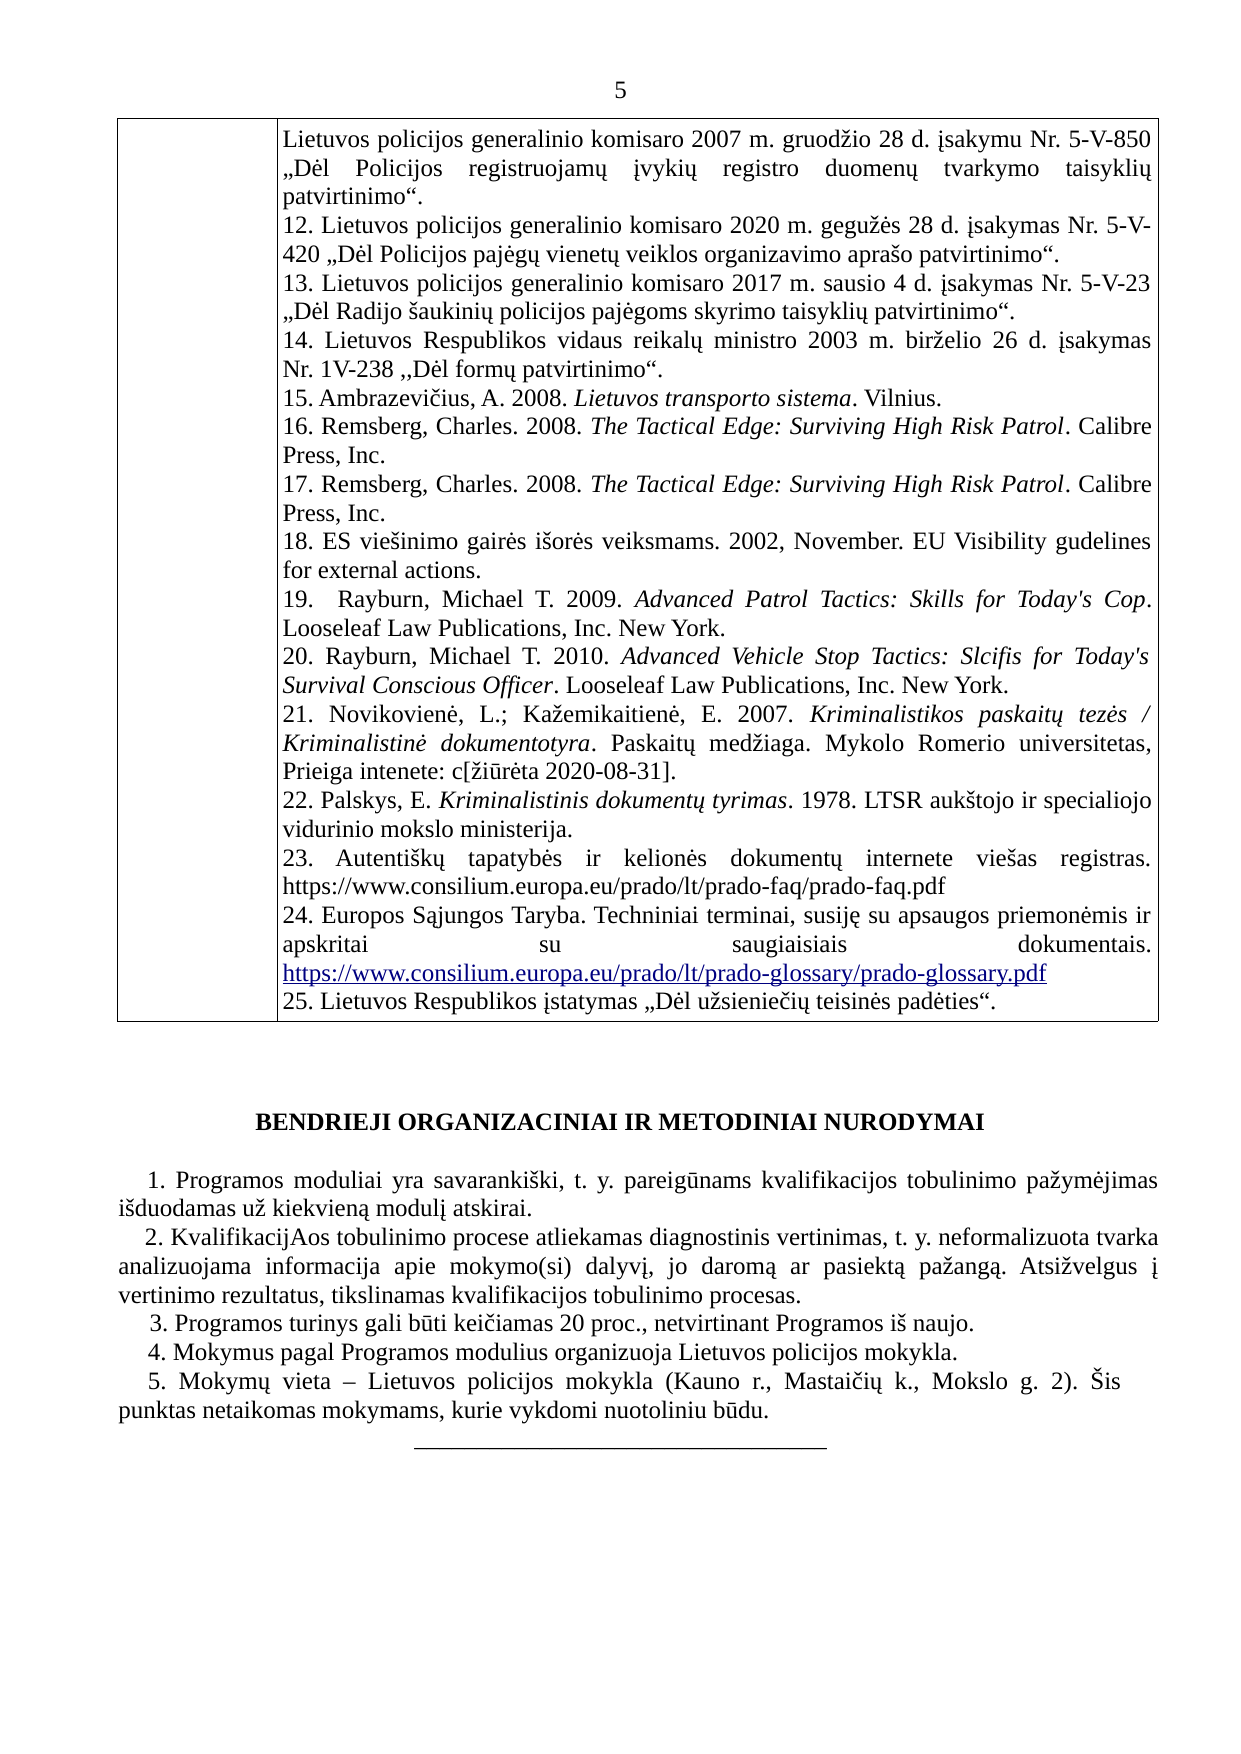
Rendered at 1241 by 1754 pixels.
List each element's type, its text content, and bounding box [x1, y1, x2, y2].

table_cell Lietuvos policijos generalinio komisaro 2007 m. gruodžio 28 d. įsakymu Nr. 5-V-850 „Dėl Policijos registruojamų įvykių registro duomenų tvarkymo taisyklių patvirtinimo“. 12. Lietuvos policijos generalinio komisaro 2020 m. gegužės 28 d. įsakymas Nr. 5-V-420 „Dėl Policijos pajėgų vienetų veiklos organizavimo aprašo patvirtinimo“. 13. Lietuvos policijos generalinio komisaro 2017 m. sausio 4 d. įsakymas Nr. 5-V-23 „Dėl Radijo šaukinių policijos pajėgoms skyrimo taisyklių patvirtinimo“. 14. Lietuvos Respublikos vidaus reikalų ministro 2003 m. birželio 26 d. įsakymas Nr. 1V-238 ,,Dėl formų patvirtinimo“. 15. Ambrazevičius, A. 2008. Lietuvos transporto sistema. Vilnius. 16. Remsberg, Charles. 2008. The Tactical Edge: Surviving High Risk Patrol. Calibre Press, Inc. 17. Remsberg, Charles. 2008. The Tactical Edge: Surviving High Risk Patrol. Calibre Press, Inc. 18. ES viešinimo gairės išorės veiksmams. 2002, November. EU Visibility gudelines for external actions. 19. Rayburn, Michael T. 2009. Advanced Patrol Tactics: Skills for Today's Cop. Looseleaf Law Publications, Inc. New York. 20. Rayburn, Michael T. 2010. Advanced Vehicle Stop Tactics: Slcifis for Today's Survival Conscious Officer. Looseleaf Law Publications, Inc. New York. 21. Novikovienė, L.; Kažemikaitienė, E. 2007. Kriminalistikos paskaitų tezės / Kriminalistinė dokumentotyra. Paskaitų medžiaga. Mykolo Romerio universitetas, Prieiga intenete: c[žiūrėta 2020-08-31]. 22. Palskys, E. Kriminalistinis dokumentų tyrimas. 1978. LTSR aukštojo ir specialiojo vidurinio mokslo ministerija. 23. Autentiškų tapatybės ir kelionės dokumentų internete viešas registras. https://www.consilium.europa.eu/prado/lt/prado-faq/prado-faq.pdf 24. Europos Sąjungos Taryba. Techniniai terminai, susiję su apsaugos priemonėmis ir apskritai su saugiaisiais dokumentais. https://www.consilium.europa.eu/prado/lt/prado-glossary/prado-glossary.pdf 25. Lietuvos Respublikos įstatymas „Dėl užsieniečių teisinės padėties“. [278, 119, 1158, 1021]
text 4. Mokymus pagal Programos modulius organizuoja Lietuvos policijos mokykla. [118, 1337, 1122, 1366]
text 2. KvalifikacijAos tobulinimo procese atliekamas diagnostinis vertinimas, t. y. neformalizuota tvarka analizuojama informacija apie mokymo(si) dalyvį, jo daromą ar pasiektą pažangą. Atsižvelgus į vertinimo rezultatus, tikslinamas kvalifikacijos tobulinimo procesas. [118, 1222, 1160, 1308]
text _________________________________ [118, 1423, 1122, 1452]
text 3. Programos turinys gali būti keičiamas 20 proc., netvirtinant Programos iš naujo. [118, 1308, 1160, 1337]
text 5. Mokymų vieta – Lietuvos policijos mokykla (Kauno r., Mastaičių k., Mokslo g. 2). Šis punktas netaikomas mokymams, kurie vykdomi nuotoliniu būdu. [118, 1366, 1122, 1423]
table_cell [118, 119, 277, 1021]
text 1. Programos moduliai yra savarankiški, t. y. pareigūnams kvalifikacijos tobulinimo pažymėjimas išduodamas už kiekvieną modulį atskirai. [118, 1165, 1160, 1222]
text BENDRIEJI ORGANIZACINIAI IR METODINIAI NURODYMAI [118, 1107, 1122, 1136]
